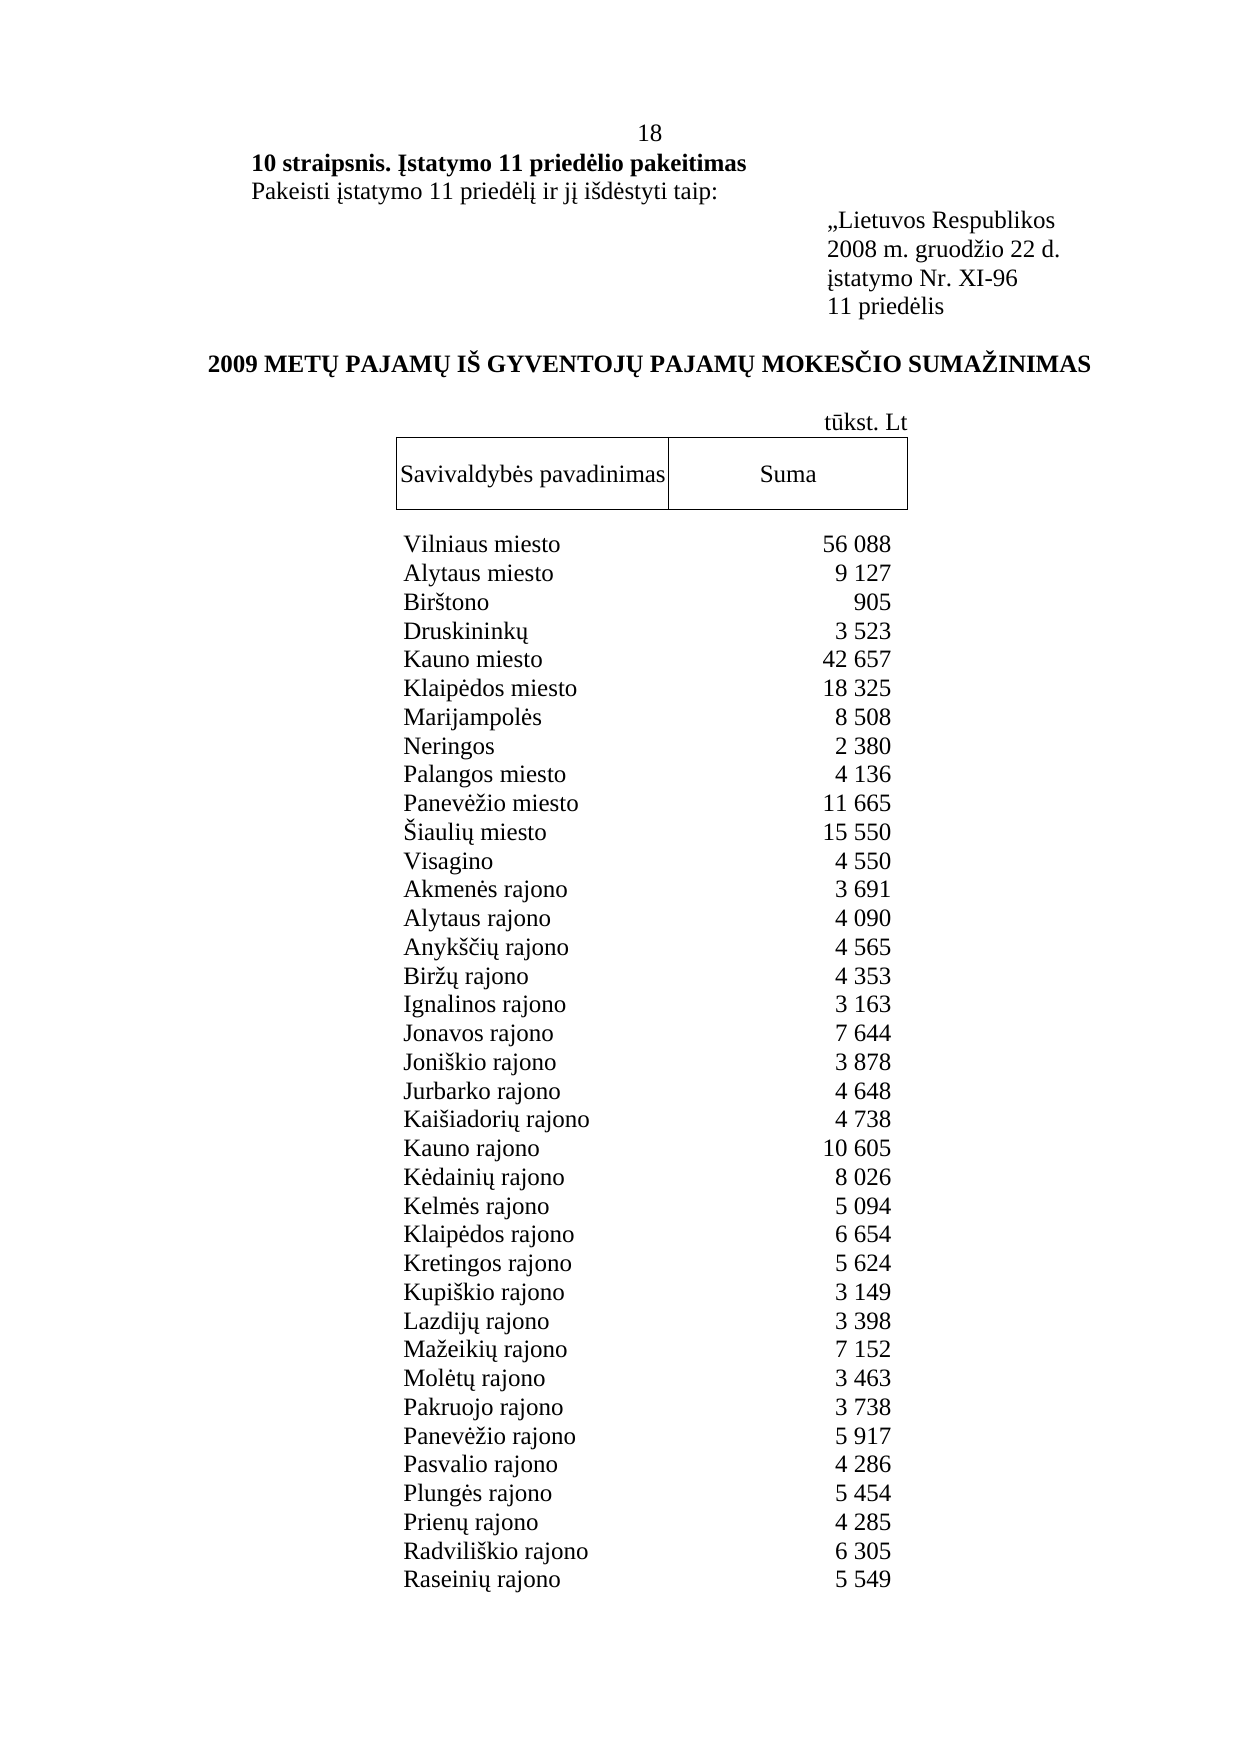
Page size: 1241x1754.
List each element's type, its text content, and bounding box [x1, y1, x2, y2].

table_cell [903, 788, 907, 817]
table_cell 4 648 [673, 1076, 902, 1104]
table_cell [903, 760, 907, 788]
table_cell [903, 903, 907, 932]
table_cell 5 094 [673, 1191, 902, 1219]
table_cell 8 026 [673, 1162, 902, 1191]
table_cell Alytaus rajono [392, 903, 673, 932]
table_cell Suma [669, 438, 907, 509]
table_cell 3 878 [673, 1047, 902, 1076]
table_cell 4 550 [673, 846, 902, 874]
table_cell Kauno rajono [392, 1133, 673, 1162]
table_cell Panevėžio rajono [392, 1421, 673, 1449]
table_cell [903, 1076, 907, 1104]
table_cell [903, 961, 907, 989]
table_cell 10 605 [673, 1133, 902, 1162]
table_cell [903, 1105, 907, 1133]
table_cell 8 508 [673, 702, 902, 731]
table_cell 3 738 [673, 1392, 902, 1421]
table_cell 905 [673, 587, 902, 616]
table_cell Birštono [392, 587, 673, 616]
table_cell [903, 1306, 907, 1334]
table_cell [903, 990, 907, 1018]
table_cell 3 463 [673, 1363, 902, 1392]
text 2008 m. gruodžio 22 d. [177, 234, 1122, 263]
table_cell Joniškio rajono [392, 1047, 673, 1076]
table_cell 5 917 [673, 1421, 902, 1449]
table_cell Molėtų rajono [392, 1363, 673, 1392]
table_cell Lazdijų rajono [392, 1306, 673, 1334]
table_cell 18 325 [673, 673, 902, 702]
table_cell Klaipėdos rajono [392, 1220, 673, 1248]
text „Lietuvos Respublikos [177, 205, 1122, 234]
table_cell [903, 1191, 907, 1219]
table_cell Pasvalio rajono [392, 1450, 673, 1478]
table_cell [903, 1162, 907, 1191]
table_cell [903, 1335, 907, 1363]
table_cell Kauno miesto [392, 645, 673, 673]
table_cell Akmenės rajono [392, 875, 673, 903]
text įstatymo Nr. XI-96 [177, 263, 1122, 291]
table_cell [669, 510, 907, 529]
text 11 priedėlis [177, 291, 1122, 320]
table_cell 4 353 [673, 961, 902, 989]
table_cell [903, 1392, 907, 1421]
table_cell 4 090 [673, 903, 902, 932]
table_cell Savivaldybės pavadinimas [397, 438, 668, 509]
table_header tūkst. Lt [669, 406, 907, 437]
table_cell 4 565 [673, 932, 902, 961]
table_cell 42 657 [673, 645, 902, 673]
table_cell [903, 1421, 907, 1449]
table_cell [903, 1220, 907, 1248]
table_cell Radviliškio rajono [392, 1536, 673, 1564]
table_cell [903, 1133, 907, 1162]
table_cell Pakruojo rajono [392, 1392, 673, 1421]
table_cell Panevėžio miesto [392, 788, 673, 817]
table_cell Ignalinos rajono [392, 990, 673, 1018]
table_cell 4 286 [673, 1450, 902, 1478]
table_cell Vilniaus miesto [392, 530, 673, 558]
table_cell 4 738 [673, 1105, 902, 1133]
table_cell Visagino [392, 846, 673, 874]
table_cell [903, 673, 907, 702]
table_cell [392, 437, 396, 509]
table_cell Marijampolės [392, 702, 673, 731]
table_cell [903, 530, 907, 558]
table_cell 56 088 [673, 530, 902, 558]
table_cell [903, 932, 907, 961]
table_cell Kretingos rajono [392, 1248, 673, 1277]
table_cell Raseinių rajono [392, 1565, 673, 1593]
table_cell 7 644 [673, 1018, 902, 1047]
table_header [392, 406, 397, 437]
table_cell Šiaulių miesto [392, 817, 673, 846]
table_cell [903, 645, 907, 673]
table_cell 3 691 [673, 875, 902, 903]
table_cell [903, 1507, 907, 1536]
table_cell [903, 1018, 907, 1047]
table_cell 11 665 [673, 788, 902, 817]
table_cell Kaišiadorių rajono [392, 1105, 673, 1133]
table_cell [903, 875, 907, 903]
table_cell [903, 1478, 907, 1507]
table_cell Klaipėdos miesto [392, 673, 673, 702]
table_cell Palangos miesto [392, 760, 673, 788]
table_cell 3 523 [673, 616, 902, 644]
table_cell [903, 731, 907, 759]
table_cell Kelmės rajono [392, 1191, 673, 1219]
table_cell Biržų rajono [392, 961, 673, 989]
table_cell [903, 1248, 907, 1277]
table_cell 7 152 [673, 1335, 902, 1363]
table_cell Prienų rajono [392, 1507, 673, 1536]
table_cell 15 550 [673, 817, 902, 846]
text 2009 METŲ PAJAMŲ IŠ GYVENTOJŲ PAJAMŲ MOKESČIO SUMAŽINIMAS [177, 349, 1122, 378]
table_cell Plungės rajono [392, 1478, 673, 1507]
table_cell [903, 1450, 907, 1478]
table_header [397, 406, 669, 437]
table_cell 6 305 [673, 1536, 902, 1564]
table_cell Anykščių rajono [392, 932, 673, 961]
table_cell 2 380 [673, 731, 902, 759]
table_cell [903, 1536, 907, 1564]
table_cell Mažeikių rajono [392, 1335, 673, 1363]
table_cell [903, 1277, 907, 1306]
table_cell 3 163 [673, 990, 902, 1018]
table_cell 6 654 [673, 1220, 902, 1248]
text Pakeisti įstatymo 11 priedėlį ir jį išdėstyti taip: [177, 176, 1122, 205]
table_cell [903, 587, 907, 616]
table_cell Neringos [392, 731, 673, 759]
table_cell 4 285 [673, 1507, 902, 1536]
table_cell 9 127 [673, 558, 902, 587]
table_cell 5 624 [673, 1248, 902, 1277]
table_cell [392, 509, 397, 529]
table_cell 5 454 [673, 1478, 902, 1507]
table_cell Jonavos rajono [392, 1018, 673, 1047]
table_cell Alytaus miesto [392, 558, 673, 587]
table_cell [397, 510, 669, 529]
table_cell [903, 846, 907, 874]
table_cell Kėdainių rajono [392, 1162, 673, 1191]
table_cell [903, 817, 907, 846]
table_cell Druskininkų [392, 616, 673, 644]
table_cell [903, 1363, 907, 1392]
table_cell [903, 702, 907, 731]
table_cell [903, 1565, 907, 1593]
table_cell [903, 1047, 907, 1076]
table_cell 4 136 [673, 760, 902, 788]
table_cell 3 149 [673, 1277, 902, 1306]
table_cell Kupiškio rajono [392, 1277, 673, 1306]
text 10 straipsnis. Įstatymo 11 priedėlio pakeitimas [251, 148, 1122, 176]
table_cell 3 398 [673, 1306, 902, 1334]
table_cell Jurbarko rajono [392, 1076, 673, 1104]
table_cell 5 549 [673, 1565, 902, 1593]
table_cell [903, 558, 907, 587]
table_cell [903, 616, 907, 644]
